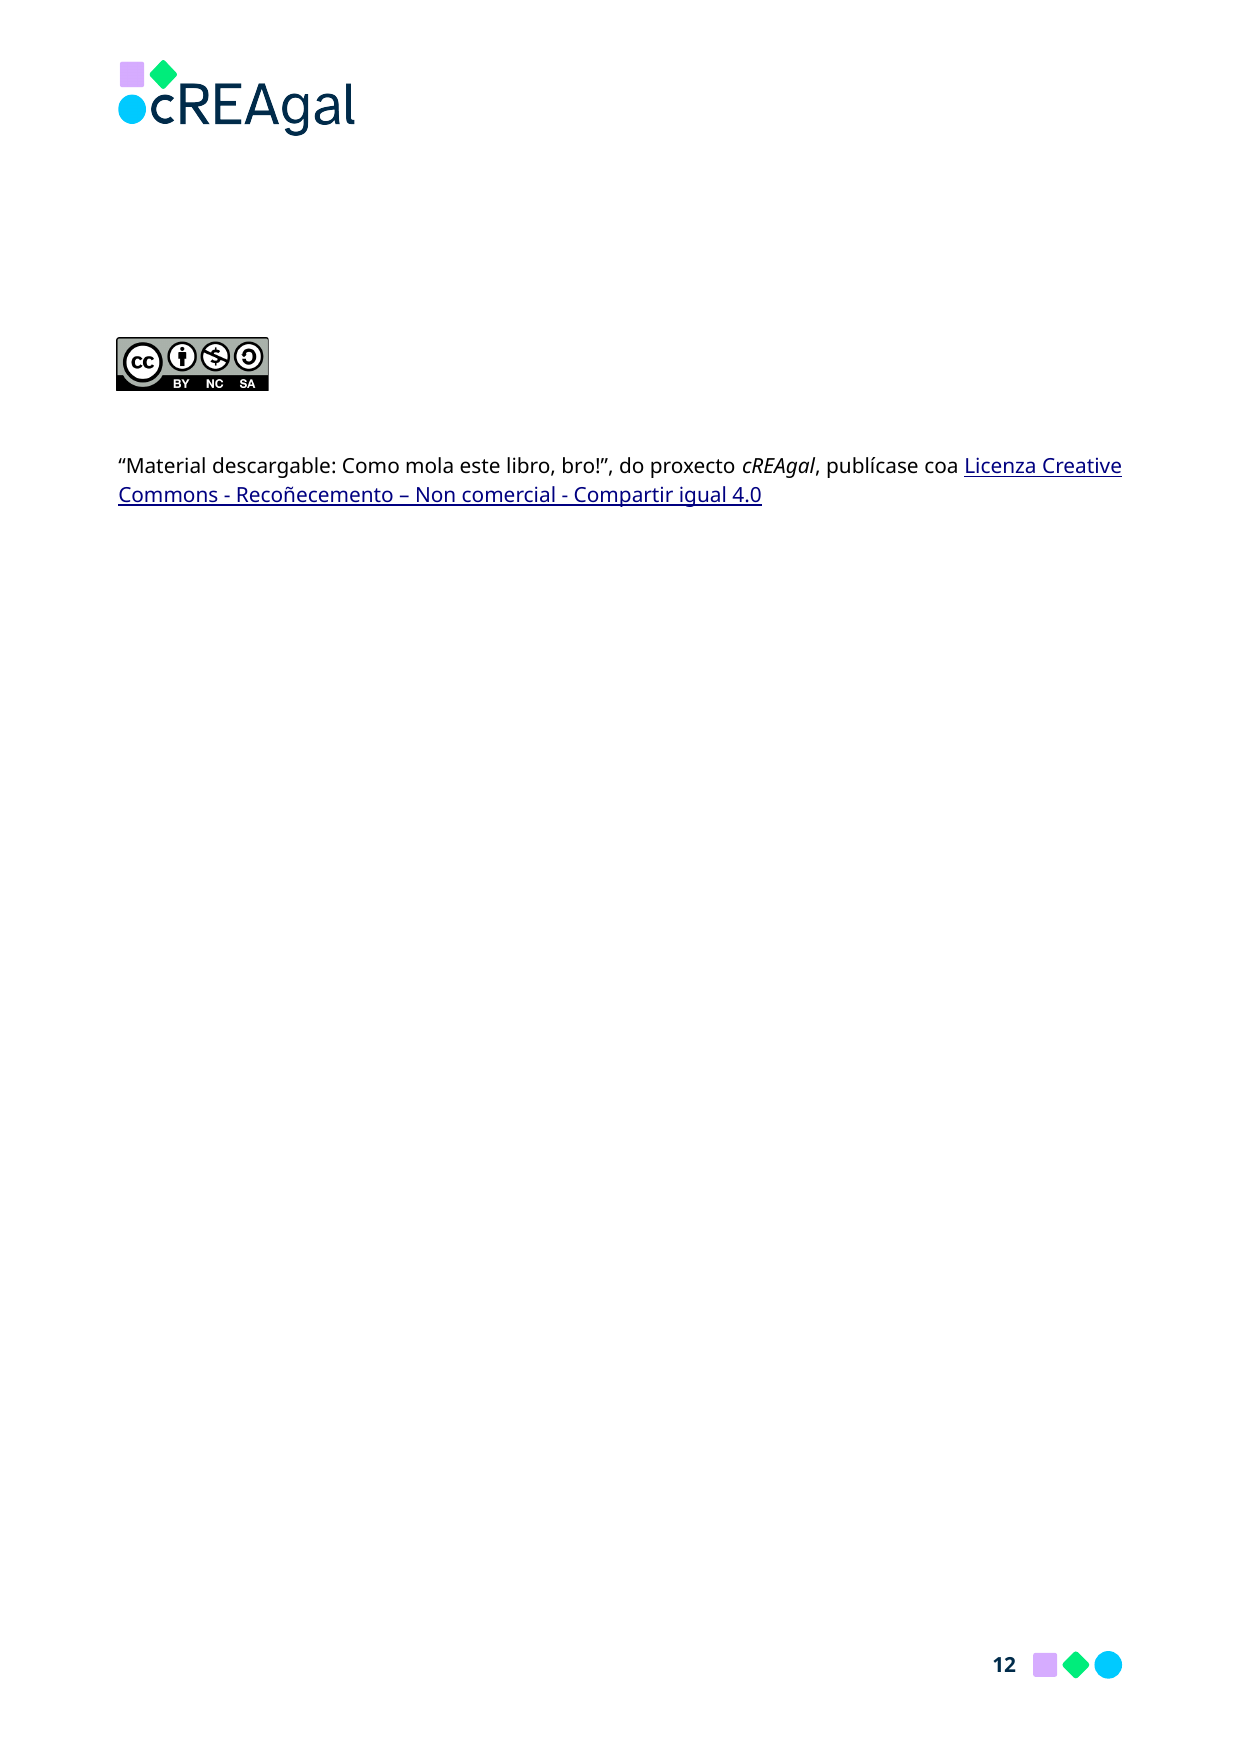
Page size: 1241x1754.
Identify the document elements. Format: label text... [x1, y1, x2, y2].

picture [116, 337, 269, 391]
picture [118, 60, 355, 136]
text “Material descargable: Como mola este libro, bro!”, do proxecto cREAgal, publícase coa Licenza Creative Commons - Recoñecemento – Non comercial - Compartir igual 4.0 [118, 452, 1122, 508]
